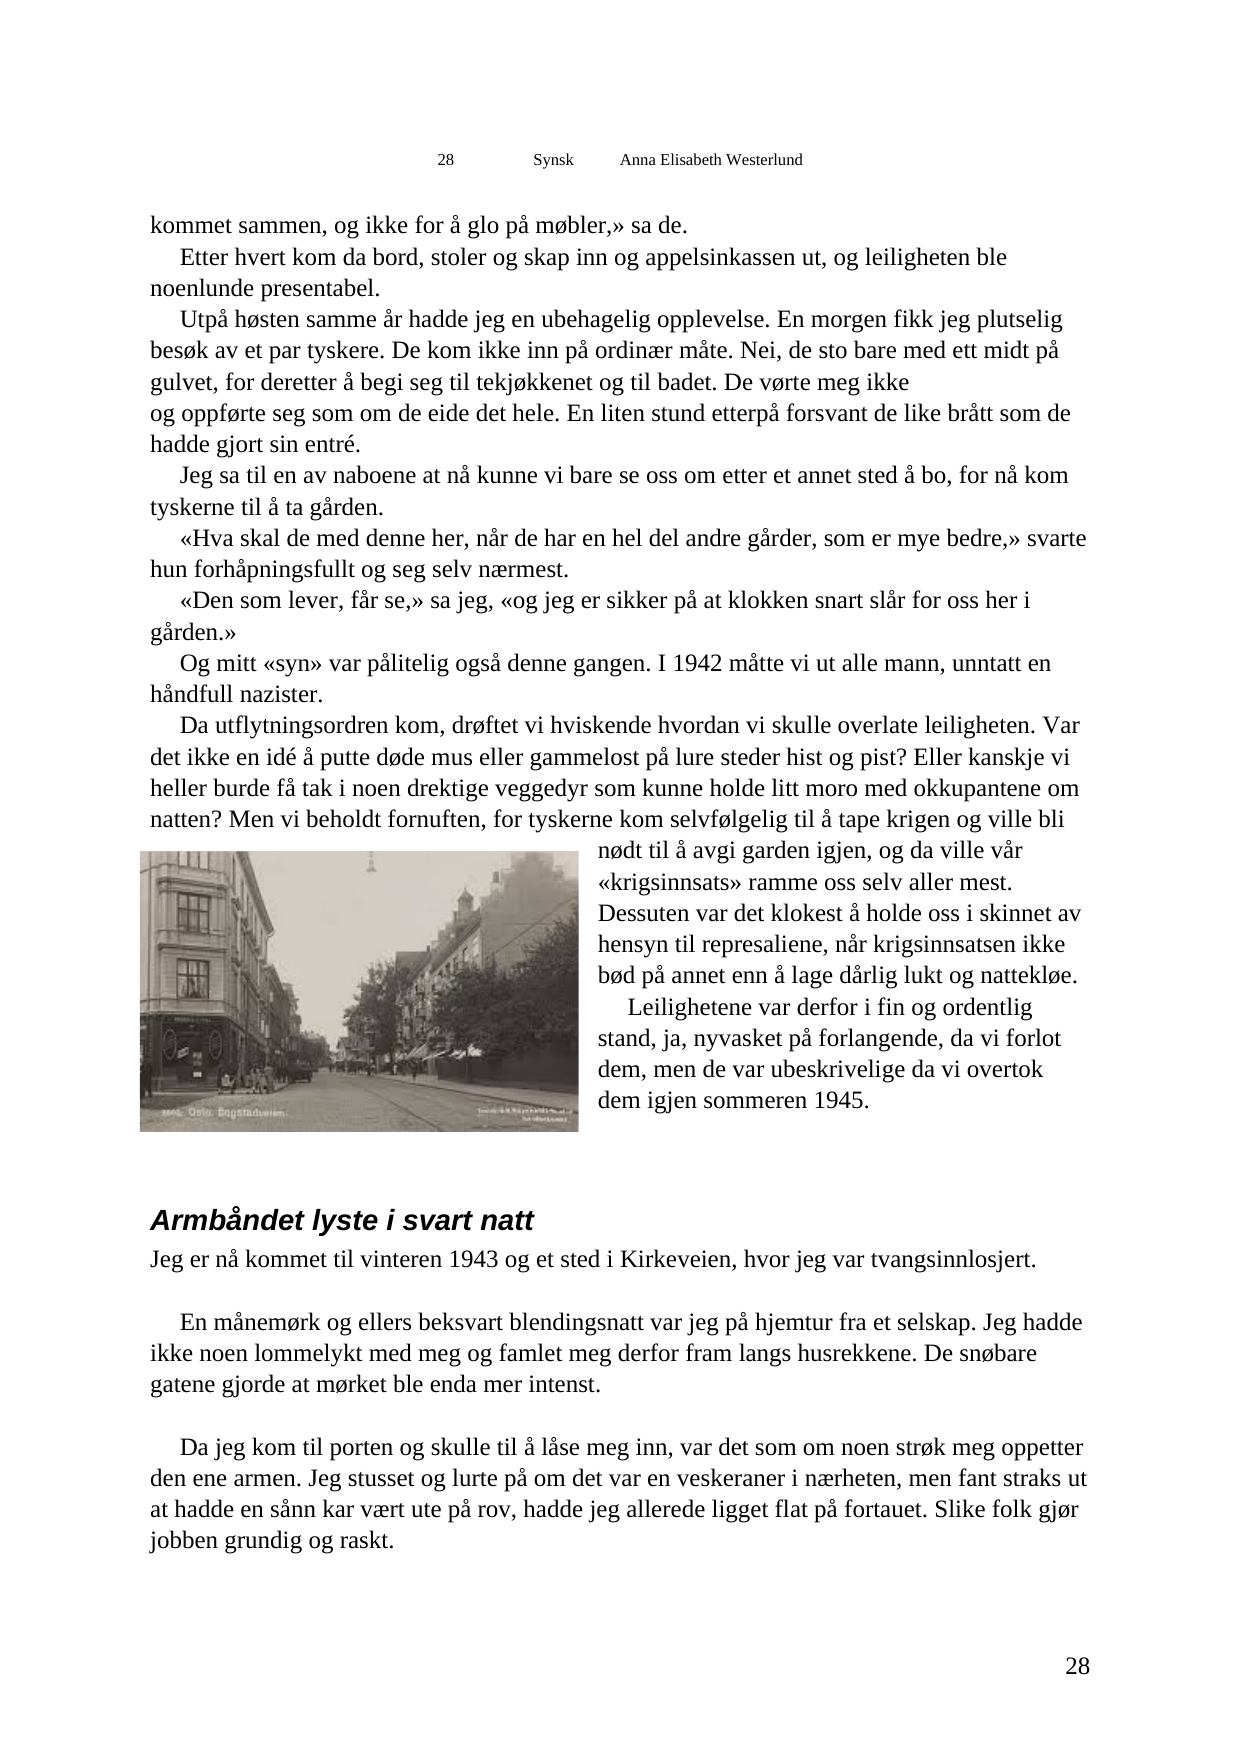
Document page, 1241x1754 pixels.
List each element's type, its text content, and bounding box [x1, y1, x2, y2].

text Jeg er nå kommet til vinteren 1943 og et sted i Kirke­veien, hvor jeg var tvangsinnlosjert. [150, 1242, 1090, 1274]
subtitle Armbåndet lyste i svart natt [150, 1203, 1090, 1236]
picture [139, 851, 579, 1132]
text Etter hvert kom da bord, stoler og skap inn og appel­sinkassen ut, og leiligheten ble noenlunde presen­tabel. [150, 240, 1090, 303]
text Da utflytningsordren kom, drøftet vi hviskende hvordan vi skulle overlate leiligheten. Var det ikke en idé å putte døde mus eller gammelost på lure steder hist og pist? Eller kanskje vi heller burde få tak i noen drektige veggedyr som kunne holde litt moro med okkupantene om natten? Men vi beholdt fornuften, for tyskerne kom selvfølgelig til å tape krigen og ville bli nødt til å avgi garden igjen, og da ville vår «krigsinnsats» ramme oss selv aller mest. Dessuten var det klokest å holde oss i skinnet av hen­syn til represaliene, når krigsinnsatsen ikke bød på annet enn å lage dårlig lukt og nattekløe. [150, 709, 1090, 990]
text Utpå høsten samme år hadde jeg en ubehagelig opp­levelse. En morgen fikk jeg plutselig besøk av et par tyskere. De kom ikke inn på ordinær måte. Nei, de sto bare med ett midt på gulvet, for deretter å begi seg til tekjøkkenet og til badet. De vørte meg ikke [150, 303, 1090, 396]
text Og mitt «syn» var pålitelig også denne gangen. I 1942 måtte vi ut alle mann, unntatt en håndfull nazister. [150, 646, 1090, 709]
text kommet sammen, og ikke for å glo på møbler,» sa de. [150, 209, 1090, 240]
text «Hva skal de med denne her, når de har en hel del andre gårder, som er mye bedre,» svarte hun forhåpningsfullt og seg selv nærmest. [150, 521, 1090, 584]
text «Den som lever, får se,» sa jeg, «og jeg er sikker på at klokken snart slår for oss her i gården.» [150, 584, 1090, 646]
text En månemørk og ellers beksvart blendingsnatt var jeg på hjemtur fra et selskap. Jeg hadde ikke noen lommelykt med meg og famlet meg derfor fram langs husrekkene. De snøbare gatene gjorde at mørket ble enda mer intenst. [150, 1305, 1090, 1399]
text Leilighetene var derfor i fin og ordentlig stand, ja, nyvasket på forlangende, da vi forlot dem, men de var ubeskrivelige da vi overtok dem igjen sommeren 1945. [579, 990, 1090, 1115]
text og oppførte seg som om de eide det hele. En liten stund etterpå forsvant de like brått som de hadde gjort sin entré. [150, 396, 1090, 459]
text Da jeg kom til porten og skulle til å låse meg inn, var det som om noen strøk meg oppetter den ene armen. Jeg stusset og lurte på om det var en veske­raner i nærheten, men fant straks ut at hadde en sånn kar vært ute på rov, hadde jeg allerede ligget flat på fortauet. Slike folk gjør jobben grundig og raskt. [150, 1430, 1090, 1555]
text Jeg sa til en av naboene at nå kunne vi bare se oss om etter et annet sted å bo, for nå kom tyskerne til å ta gården. [150, 459, 1090, 521]
